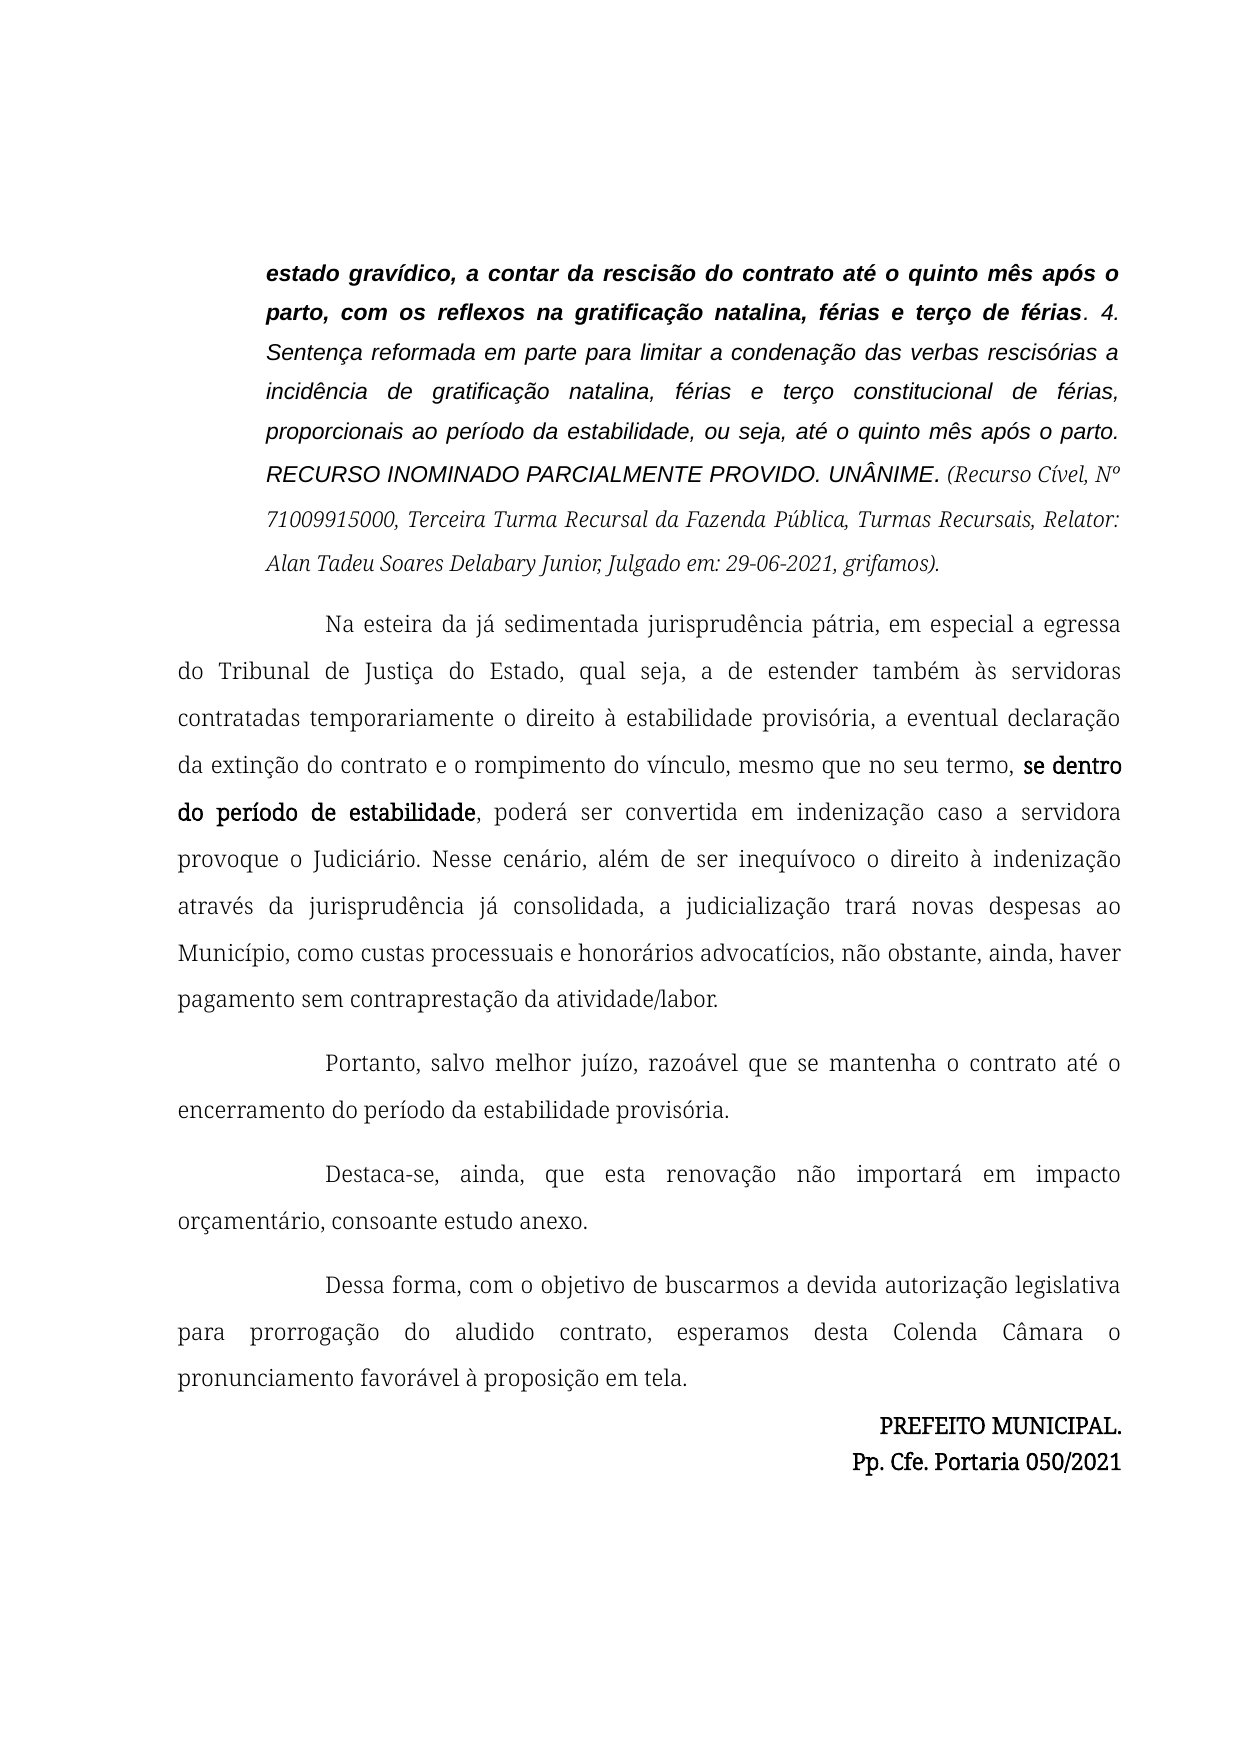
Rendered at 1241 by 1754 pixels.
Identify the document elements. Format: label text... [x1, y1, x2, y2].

text estado gravídico, a contar da rescisão do contrato até o quinto mês após o parto, com os reflexos na gratificação natalina, férias e terço de férias. 4. Sentença reformada em parte para limitar a condenação das verbas rescisórias a incidência de gratificação natalina, férias e terço constitucional de férias, proporcionais ao período da estabilidade, ou seja, até o quinto mês após o parto. RECURSO INOMINADO PARCIALMENTE PROVIDO. UNÂNIME. (Recurso Cível, Nº 71009915000, Terceira Turma Recursal da Fazenda Pública, Turmas Recursais, Relator: Alan Tadeu Soares Delabary Junior, Julgado em: 29-06-2021, grifamos). [266, 260, 1122, 578]
text Dessa forma, com o objetivo de buscarmos a devida autorização legislativa para prorrogação do aludido contrato, esperamos desta Colenda Câmara o pronunciamento favorável à proposição em tela. [177, 1269, 1122, 1394]
text Portanto, salvo melhor juízo, razoável que se mantenha o contrato até o encerramento do período da estabilidade provisória. [177, 1047, 1122, 1125]
text Pp. Cfe. Portaria 050/2021 [177, 1445, 1122, 1476]
text Destaca-se, ainda, que esta renovação não importará em impacto orçamentário, consoante estudo anexo. [177, 1158, 1122, 1236]
text Na esteira da já sedimentada jurisprudência pátria, em especial a egressa do Tribunal de Justiça do Estado, qual seja, a de estender também às servidoras contratadas temporariamente o direito à estabilidade provisória, a eventual declaração da extinção do contrato e o rompimento do vínculo, mesmo que no seu termo, se dentro do período de estabilidade, poderá ser convertida em indenização caso a servidora provoque o Judiciário. Nesse cenário, além de ser inequívoco o direito à indenização através da jurisprudência já consolidada, a judicialização trará novas despesas ao Município, como custas processuais e honorários advocatícios, não obstante, ainda, haver pagamento sem contraprestação da atividade/labor. [177, 608, 1122, 1014]
text PREFEITO MUNICIPAL. [177, 1409, 1122, 1441]
